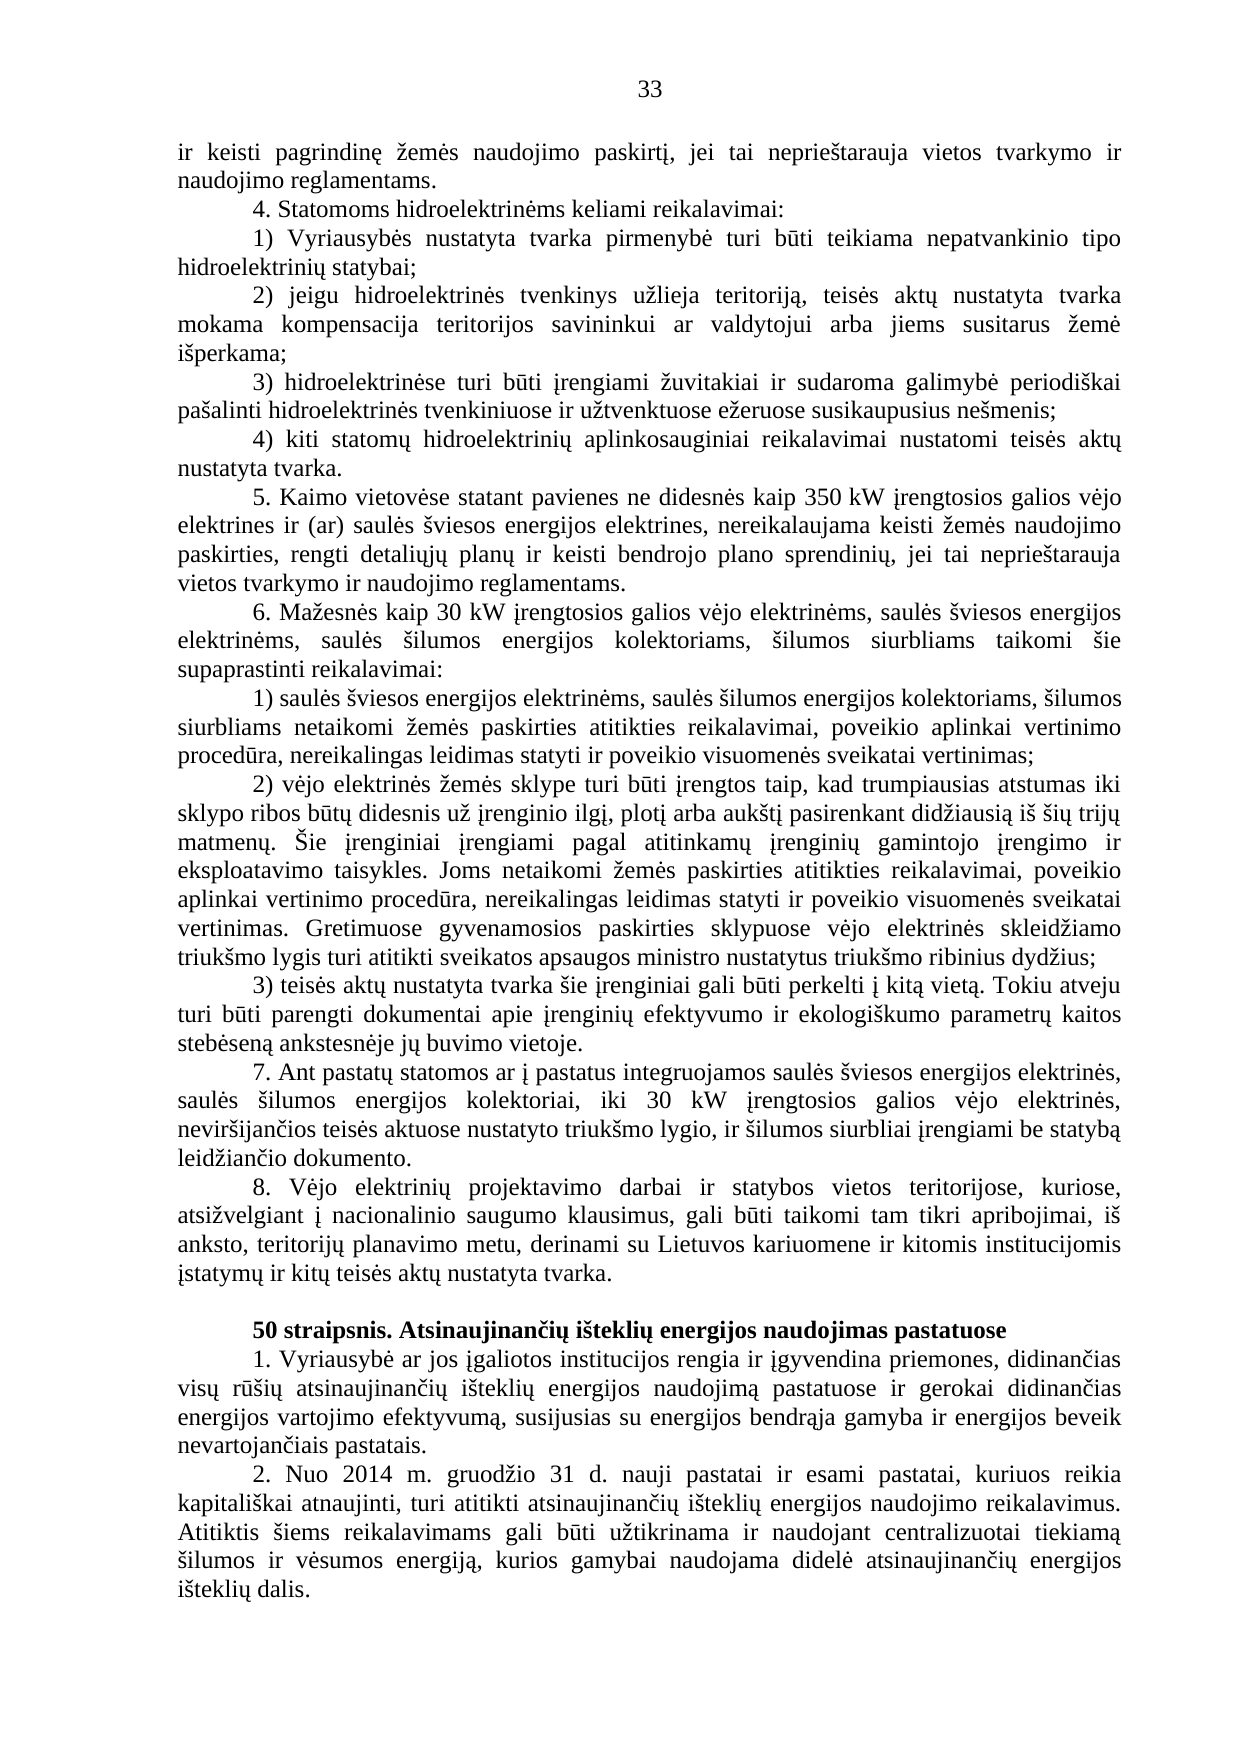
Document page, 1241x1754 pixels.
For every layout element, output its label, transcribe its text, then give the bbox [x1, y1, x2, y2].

text 2. Nuo 2014 m. gruodžio 31 d. nauji pastatai ir esami pastatai, kuriuos reikia kapitališkai atnaujinti, turi atitikti atsinaujinančių išteklių energijos naudojimo reikalavimus. Atitiktis šiems reikalavimams gali būti užtikrinama ir naudojant centralizuotai tiekiamą šilumos ir vėsumos energiją, kurios gamybai naudojama didelė atsinaujinančių energijos išteklių dalis. [177, 1459, 1122, 1603]
text 2) jeigu hidroelektrinės tvenkinys užlieja teritoriją, teisės aktų nustatyta tvarka mokama kompensacija teritorijos savininkui ar valdytojui arba jiems susitarus žemė išperkama; [177, 280, 1122, 367]
text 7. Ant pastatų statomos ar į pastatus integruojamos saulės šviesos energijos elektrinės, saulės šilumos energijos kolektoriai, iki 30 kW įrengtosios galios vėjo elektrinės, neviršijančios teisės aktuose nustatyto triukšmo lygio, ir šilumos siurbliai įrengiami be statybą leidžiančio dokumento. [177, 1057, 1122, 1172]
text 1) saulės šviesos energijos elektrinėms, saulės šilumos energijos kolektoriams, šilumos siurbliams netaikomi žemės paskirties atitikties reikalavimai, poveikio aplinkai vertinimo procedūra, nereikalingas leidimas statyti ir poveikio visuomenės sveikatai vertinimas; [177, 683, 1122, 769]
text 4) kiti statomų hidroelektrinių aplinkosauginiai reikalavimai nustatomi teisės aktų nustatyta tvarka. [177, 424, 1122, 482]
text 1. Vyriausybė ar jos įgaliotos institucijos rengia ir įgyvendina priemones, didinančias visų rūšių atsinaujinančių išteklių energijos naudojimą pastatuose ir gerokai didinančias energijos vartojimo efektyvumą, susijusias su energijos bendrąja gamyba ir energijos beveik nevartojančiais pastatais. [177, 1344, 1122, 1459]
text 6. Mažesnės kaip 30 kW įrengtosios galios vėjo elektrinėms, saulės šviesos energijos elektrinėms, saulės šilumos energijos kolektoriams, šilumos siurbliams taikomi šie supaprastinti reikalavimai: [177, 597, 1122, 683]
text 5. Kaimo vietovėse statant pavienes ne didesnės kaip 350 kW įrengtosios galios vėjo elektrines ir (ar) saulės šviesos energijos elektrines, nereikalaujama keisti žemės naudojimo paskirties, rengti detaliųjų planų ir keisti bendrojo plano sprendinių, jei tai neprieštarauja vietos tvarkymo ir naudojimo reglamentams. [177, 482, 1122, 597]
text 3) teisės aktų nustatyta tvarka šie įrenginiai gali būti perkelti į kitą vietą. Tokiu atveju turi būti parengti dokumentai apie įrenginių efektyvumo ir ekologiškumo parametrų kaitos stebėseną ankstesnėje jų buvimo vietoje. [177, 970, 1122, 1057]
text ir keisti pagrindinę žemės naudojimo paskirtį, jei tai neprieštarauja vietos tvarkymo ir naudojimo reglamentams. [177, 137, 1122, 194]
text 50 straipsnis. Atsinaujinančių išteklių energijos naudojimas pastatuose [177, 1315, 1122, 1344]
text 1) Vyriausybės nustatyta tvarka pirmenybė turi būti teikiama nepatvankinio tipo hidroelektrinių statybai; [177, 223, 1122, 280]
text 2) vėjo elektrinės žemės sklype turi būti įrengtos taip, kad trumpiausias atstumas iki sklypo ribos būtų didesnis už įrenginio ilgį, plotį arba aukštį pasirenkant didžiausią iš šių trijų matmenų. Šie įrenginiai įrengiami pagal atitinkamų įrenginių gamintojo įrengimo ir eksploatavimo taisykles. Joms netaikomi žemės paskirties atitikties reikalavimai, poveikio aplinkai vertinimo procedūra, nereikalingas leidimas statyti ir poveikio visuomenės sveikatai vertinimas. Gretimuose gyvenamosios paskirties sklypuose vėjo elektrinės skleidžiamo triukšmo lygis turi atitikti sveikatos apsaugos ministro nustatytus triukšmo ribinius dydžius; [177, 769, 1122, 970]
text 3) hidroelektrinėse turi būti įrengiami žuvitakiai ir sudaroma galimybė periodiškai pašalinti hidroelektrinės tvenkiniuose ir užtvenktuose ežeruose susikaupusius nešmenis; [177, 367, 1122, 424]
text 8. Vėjo elektrinių projektavimo darbai ir statybos vietos teritorijose, kuriose, atsižvelgiant į nacionalinio saugumo klausimus, gali būti taikomi tam tikri apribojimai, iš anksto, teritorijų planavimo metu, derinami su Lietuvos kariuomene ir kitomis institucijomis įstatymų ir kitų teisės aktų nustatyta tvarka. [177, 1172, 1122, 1287]
text 4. Statomoms hidroelektrinėms keliami reikalavimai: [177, 194, 1122, 223]
